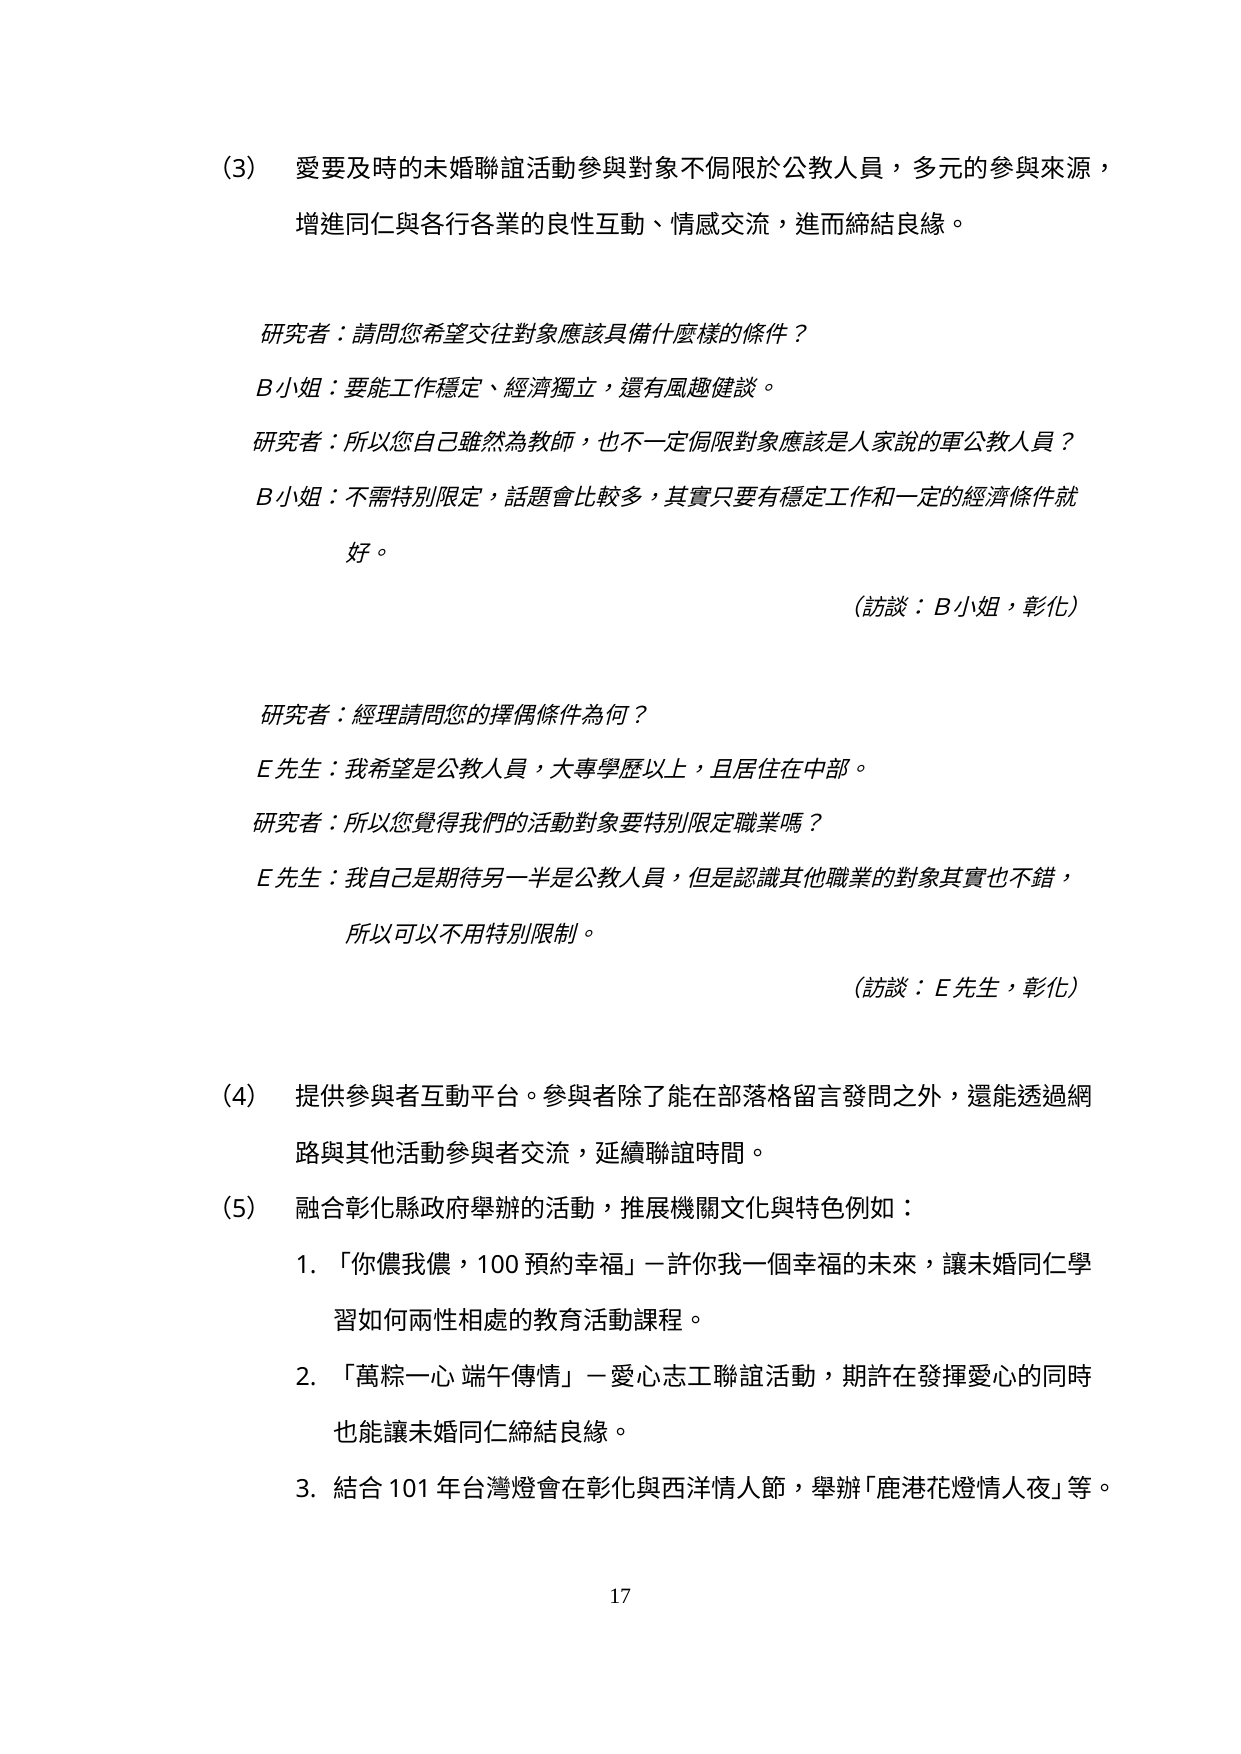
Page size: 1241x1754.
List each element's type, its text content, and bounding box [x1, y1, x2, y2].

list Ｂ小姐：不需特別限定，話題會比較多，其實只要有穩定工作和一定的經濟條件就好。 [251, 476, 1092, 570]
list 愛要及時的未婚聯誼活動參與對象不侷限於公教人員，多元的參與來源，增進同仁與各行各業的良性互動、情感交流，進而締結良緣。 [207, 148, 1092, 241]
list 「萬粽一心 端午傳情」－愛心志工聯誼活動，期許在發揮愛心的同時也能讓未婚同仁締結良緣。 [295, 1356, 1092, 1449]
list 結合101年台灣燈會在彰化與西洋情人節，舉辦「鹿港花燈情人夜」等。 [295, 1467, 1092, 1505]
list 「你儂我儂，100預約幸福」－許你我一個幸福的未來，讓未婚同仁學習如何兩性相處的教育活動課程。 [295, 1244, 1092, 1337]
list Ｅ先生：我自己是期待另一半是公教人員，但是認識其他職業的對象其實也不錯，所以可以不用特別限制。 [251, 857, 1092, 951]
list Ｂ小姐：要能工作穩定、經濟獨立，還有風趣健談。 [251, 368, 1092, 406]
list Ｅ先生：我希望是公教人員，大專學歷以上，且居住在中部。 [251, 749, 1092, 787]
list （訪談：Ｂ小姐，彰化） [295, 587, 1092, 624]
list 提供參與者互動平台。參與者除了能在部落格留言發問之外，還能透過網路與其他活動參與者交流，延續聯誼時間。 [207, 1076, 1092, 1170]
list 研究者：所以您覺得我們的活動對象要特別限定職業嗎？ [251, 803, 1092, 841]
list （訪談：Ｅ先生，彰化） [295, 968, 1092, 1005]
list 研究者：請問您希望交往對象應該具備什麼樣的條件？ [236, 314, 1092, 352]
list 研究者：經理請問您的擇偶條件為何？ [236, 695, 1092, 733]
list 融合彰化縣政府舉辦的活動，推展機關文化與特色例如： [207, 1188, 1092, 1226]
list 研究者：所以您自己雖然為教師，也不一定侷限對象應該是人家說的軍公教人員？ [251, 422, 1092, 460]
